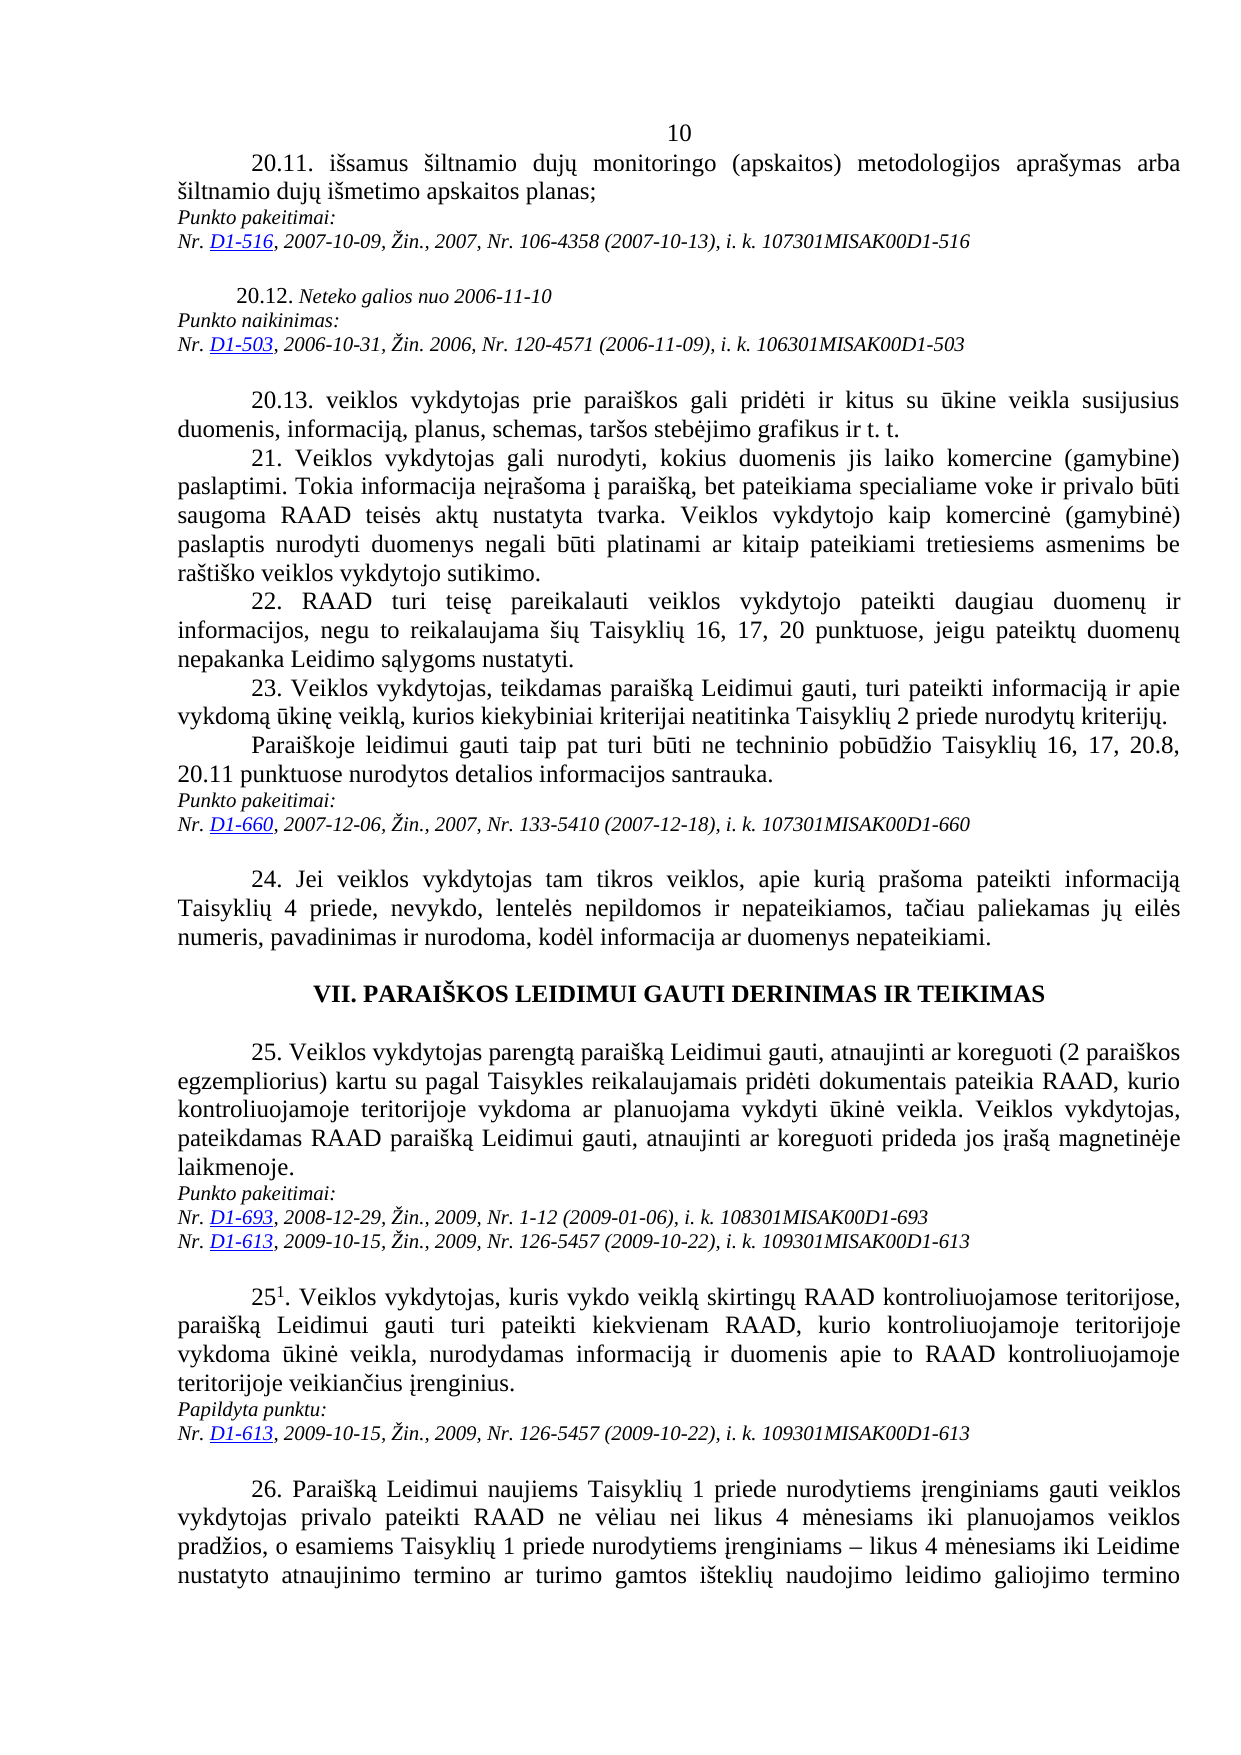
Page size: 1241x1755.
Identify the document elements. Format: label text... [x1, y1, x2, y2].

text 21. Veiklos vykdytojas gali nurodyti, kokius duomenis jis laiko komercine (gamybine) paslaptimi. Tokia informacija neįrašoma į paraišką, bet pateikiama specialiame voke ir privalo būti saugoma RAAD teisės aktų nustatyta tvarka. Veiklos vykdytojo kaip komercinė (gamybinė) paslaptis nurodyti duomenys negali būti platinami ar kitaip pateikiami tretiesiems asmenims be raštiško veiklos vykdytojo sutikimo. [177, 443, 1181, 586]
text Nr. D1-516, 2007-10-09, Žin., 2007, Nr. 106-4358 (2007-10-13), i. k. 107301MISAK00D1-516 [177, 229, 1181, 253]
text Punkto pakeitimai: [177, 788, 1181, 812]
text Nr. D1-503, 2006-10-31, Žin. 2006, Nr. 120-4571 (2006-11-09), i. k. 106301MISAK00D1-503 [177, 332, 1181, 356]
text 22. RAAD turi teisę pareikalauti veiklos vykdytojo pateikti daugiau duomenų ir informacijos, negu to reikalaujama šių Taisyklių 16, 17, 20 punktuose, jeigu pateiktų duomenų nepakanka Leidimo sąlygoms nustatyti. [177, 586, 1181, 673]
text Papildyta punktu: [177, 1397, 1181, 1421]
text Nr. D1-613, 2009-10-15, Žin., 2009, Nr. 126-5457 (2009-10-22), i. k. 109301MISAK00D1-613 [177, 1229, 1181, 1253]
text Nr. D1-613, 2009-10-15, Žin., 2009, Nr. 126-5457 (2009-10-22), i. k. 109301MISAK00D1-613 [177, 1421, 1181, 1445]
text 24. Jei veiklos vykdytojas tam tikros veiklos, apie kurią prašoma pateikti informaciją Taisyklių 4 priede, nevykdo, lentelės nepildomos ir nepateikiamos, tačiau paliekamas jų eilės numeris, pavadinimas ir nurodoma, kodėl informacija ar duomenys nepateikiami. [177, 864, 1181, 951]
text Punkto pakeitimai: [177, 205, 1181, 229]
text VII. PARAIŠKOS LEIDIMUI GAUTI DERINIMAS IR TEIKIMAS [177, 979, 1181, 1008]
text 20.13. veiklos vykdytojas prie paraiškos gali pridėti ir kitus su ūkine veikla susijusius duomenis, informaciją, planus, schemas, taršos stebėjimo grafikus ir t. t. [177, 385, 1181, 443]
text Nr. D1-660, 2007-12-06, Žin., 2007, Nr. 133-5410 (2007-12-18), i. k. 107301MISAK00D1-660 [177, 812, 1181, 836]
text 20.12. Neteko galios nuo 2006-11-10 [177, 282, 1181, 308]
text 251. Veiklos vykdytojas, kuris vykdo veiklą skirtingų RAAD kontroliuojamose teritorijose, paraišką Leidimui gauti turi pateikti kiekvienam RAAD, kurio kontroliuojamoje teritorijoje vykdoma ūkinė veikla, nurodydamas informaciją ir duomenis apie to RAAD kontroliuojamoje teritorijoje veikiančius įrenginius. [177, 1282, 1181, 1397]
text 25. Veiklos vykdytojas parengtą paraišką Leidimui gauti, atnaujinti ar koreguoti (2 paraiškos egzempliorius) kartu su pagal Taisykles reikalaujamais pridėti dokumentais pateikia RAAD, kurio kontroliuojamoje teritorijoje vykdoma ar planuojama vykdyti ūkinė veikla. Veiklos vykdytojas, pateikdamas RAAD paraišką Leidimui gauti, atnaujinti ar koreguoti prideda jos įrašą magnetinėje laikmenoje. [177, 1037, 1181, 1181]
text 26. Paraišką Leidimui naujiems Taisyklių 1 priede nurodytiems įrenginiams gauti veiklos vykdytojas privalo pateikti RAAD ne vėliau nei likus 4 mėnesiams iki planuojamos veiklos pradžios, o esamiems Taisyklių 1 priede nurodytiems įrenginiams – likus 4 mėnesiams iki Leidime nustatyto atnaujinimo termino ar turimo gamtos išteklių naudojimo leidimo galiojimo termino [177, 1474, 1181, 1589]
text Punkto pakeitimai: [177, 1181, 1181, 1205]
text Punkto naikinimas: [177, 308, 1181, 332]
text 23. Veiklos vykdytojas, teikdamas paraišką Leidimui gauti, turi pateikti informaciją ir apie vykdomą ūkinę veiklą, kurios kiekybiniai kriterijai neatitinka Taisyklių 2 priede nurodytų kriterijų. [177, 673, 1181, 730]
text 20.11. išsamus šiltnamio dujų monitoringo (apskaitos) metodologijos aprašymas arba šiltnamio dujų išmetimo apskaitos planas; [177, 148, 1181, 205]
text Paraiškoje leidimui gauti taip pat turi būti ne techninio pobūdžio Taisyklių 16, 17, 20.8, 20.11 punktuose nurodytos detalios informacijos santrauka. [177, 730, 1181, 788]
text Nr. D1-693, 2008-12-29, Žin., 2009, Nr. 1-12 (2009-01-06), i. k. 108301MISAK00D1-693 [177, 1205, 1181, 1229]
